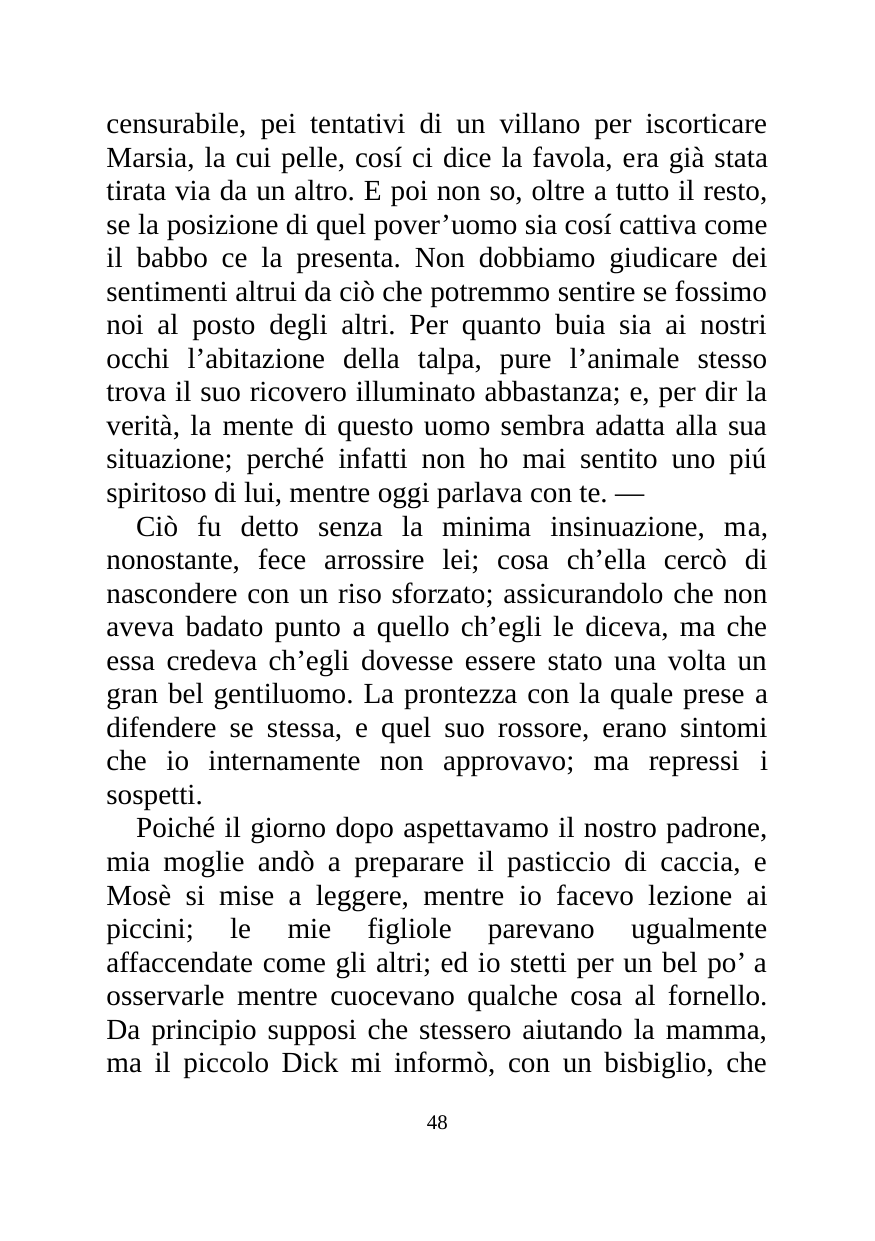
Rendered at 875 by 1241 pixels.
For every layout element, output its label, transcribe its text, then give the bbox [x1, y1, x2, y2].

text censurabile, pei tentativi di un villano per iscorticare Marsia, la cui pelle, cosí ci dice la favola, era già stata tirata via da un altro. E poi non so, oltre a tutto il resto, se la posizione di quel pover’uomo sia cosí cattiva come il babbo ce la presenta. Non dobbiamo giudicare dei sentimenti altrui da ciò che potremmo sentire se fossimo noi al posto degli altri. Per quanto buia sia ai nostri occhi l’abitazione della talpa, pure l’animale stesso trova il suo ricovero illuminato abbastanza; e, per dir la verità, la mente di questo uomo sembra adatta alla sua situazione; perché infatti non ho mai sentito uno piú spiritoso di lui, mentre oggi parlava con te. — [106, 106, 768, 509]
text Poiché il giorno dopo aspettavamo il nostro padrone, mia moglie andò a preparare il pasticcio di caccia, e Mosè si mise a leggere, mentre io facevo lezione ai piccini; le mie figliole parevano ugualmente affaccendate come gli altri; ed io stetti per un bel po’ a osservarle mentre cuocevano qualche cosa al fornello. Da principio supposi che stessero aiutando la mamma, ma il piccolo Dick mi informò, con un bisbiglio, che [106, 811, 768, 1079]
text Ciò fu detto senza la minima insinuazione, ma, nonostante, fece arrossire lei; cosa ch’ella cercò di nascondere con un riso sforzato; assicurandolo che non aveva badato punto a quello ch’egli le diceva, ma che essa credeva ch’egli dovesse essere stato una volta un gran bel gentiluomo. La prontezza con la quale prese a difendere se stessa, e quel suo rossore, erano sintomi che io internamente non approvavo; ma repressi i sospetti. [106, 509, 768, 811]
